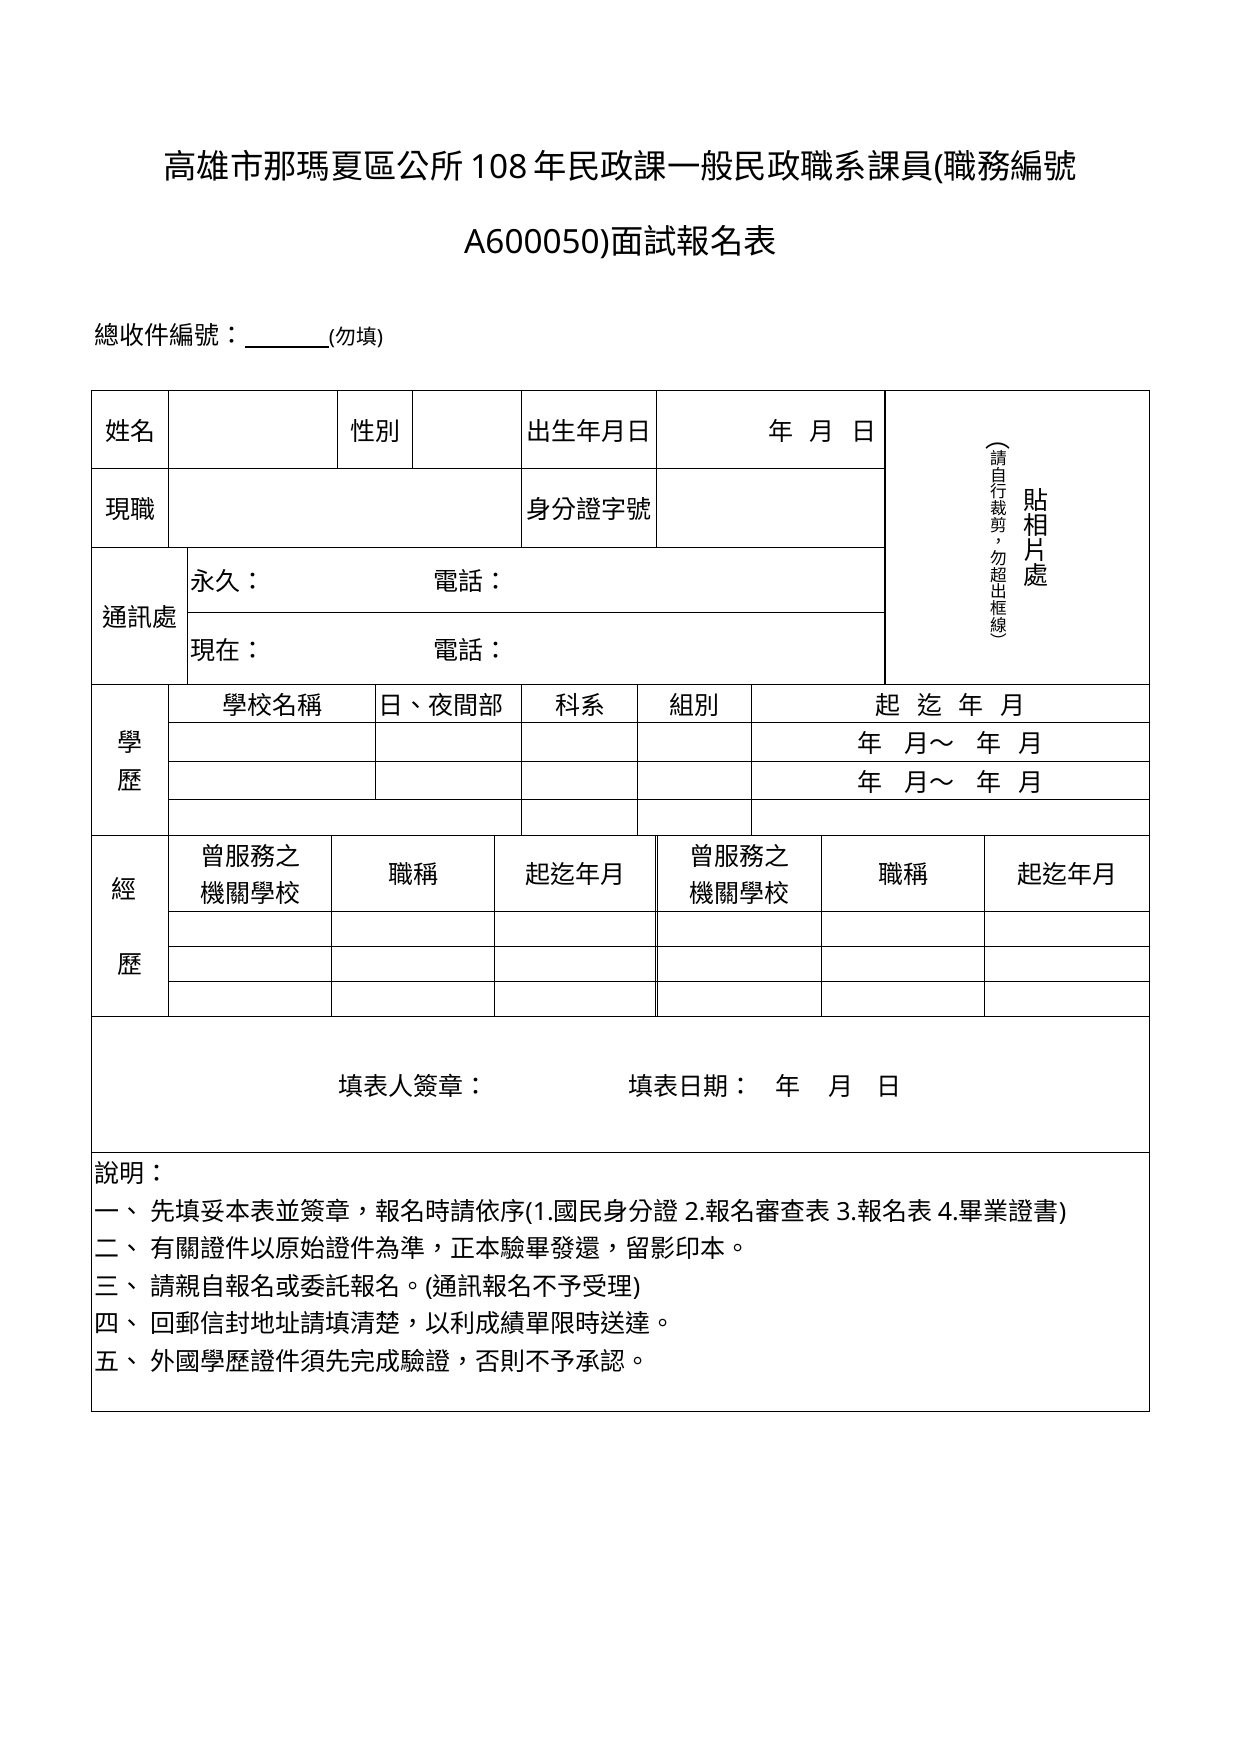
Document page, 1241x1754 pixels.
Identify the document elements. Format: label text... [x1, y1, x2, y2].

table_cell [985, 982, 1149, 1016]
table_cell [658, 912, 821, 946]
table_cell [332, 947, 494, 981]
table_cell [169, 947, 331, 981]
table_cell 科系 [522, 685, 637, 722]
table_cell [522, 800, 637, 834]
table_cell [658, 947, 821, 981]
text 高雄市那瑪夏區公所108年民政課一般民政職系課員(職務編號A600050)面試報名表 [94, 127, 1146, 277]
table_cell [495, 912, 655, 946]
table_cell 年 月～ 年 月 [752, 762, 1149, 799]
table_header 性別 [338, 391, 412, 468]
table_cell [658, 982, 821, 1016]
table_cell 學 歷 [92, 685, 168, 834]
table_cell [169, 762, 375, 799]
table_cell 身分證字號 [522, 469, 656, 547]
table_cell [332, 912, 494, 946]
table_header [413, 391, 521, 468]
table_cell 填表人簽章： 填表日期： 年 月 日 [92, 1017, 1149, 1152]
table_cell 學校名稱 [169, 685, 375, 722]
table_cell [522, 723, 637, 761]
table_header 姓名 [92, 391, 168, 468]
table_cell 經 歷 [92, 836, 168, 1016]
table_header [169, 391, 337, 468]
table_cell [169, 912, 331, 946]
text 總收件編號： (勿填) [94, 314, 1146, 352]
table_header 出生年月日 [522, 391, 656, 468]
table_cell 起迄年月 [495, 836, 655, 911]
table_cell 曾服務之 機關學校 [169, 836, 331, 911]
table_cell [985, 947, 1149, 981]
table_cell 現職 [92, 469, 168, 547]
table_cell [638, 723, 751, 761]
table_cell [169, 982, 331, 1016]
table_cell 職稱 [822, 836, 984, 911]
table_cell [638, 800, 751, 834]
table_cell 通訊處 [92, 548, 187, 684]
table_cell 職稱 [332, 836, 494, 911]
table_cell 起迄年月 [985, 836, 1149, 911]
table_cell 曾服務之 機關學校 [658, 836, 821, 911]
table_cell [522, 762, 637, 799]
table_header 貼相片處 ︵請自行裁剪，勿超出框線︶ [886, 391, 1149, 684]
table_cell [495, 947, 655, 981]
table_cell [638, 762, 751, 799]
table_cell [822, 912, 984, 946]
table_cell 說明： 先填妥本表並簽章，報名時請依序(1.國民身分證 2.報名審查表 3.報名表 4.畢業證書) 有關證件以原始證件為準，正本驗畢發還，留影印本。 請親自報名或委託報名。(通訊報名不予受理) 回郵信封地址請填清楚，以利成績單限時送達。 外國學歷證件須先完成驗證，否則不予承認。 [92, 1153, 1149, 1411]
table_cell [822, 982, 984, 1016]
table_cell 現在： 電話： [188, 613, 884, 684]
table_cell [332, 982, 494, 1016]
table_cell [822, 947, 984, 981]
table_cell 組別 [638, 685, 751, 722]
table_cell [376, 762, 521, 799]
table_cell [169, 723, 375, 761]
table_cell 起 迄 年 月 [752, 685, 1149, 722]
table_cell [985, 912, 1149, 946]
table_cell 永久： 電話： [188, 548, 884, 612]
table_cell 日、夜間部 [376, 685, 521, 722]
table_cell [657, 469, 884, 547]
table_cell [495, 982, 655, 1016]
table_cell [169, 800, 521, 834]
table_cell 年 月～ 年 月 [752, 723, 1149, 761]
table_cell [169, 469, 521, 547]
table_cell [376, 723, 521, 761]
table_cell [752, 800, 1149, 834]
table_header 年 月 日 [657, 391, 884, 468]
